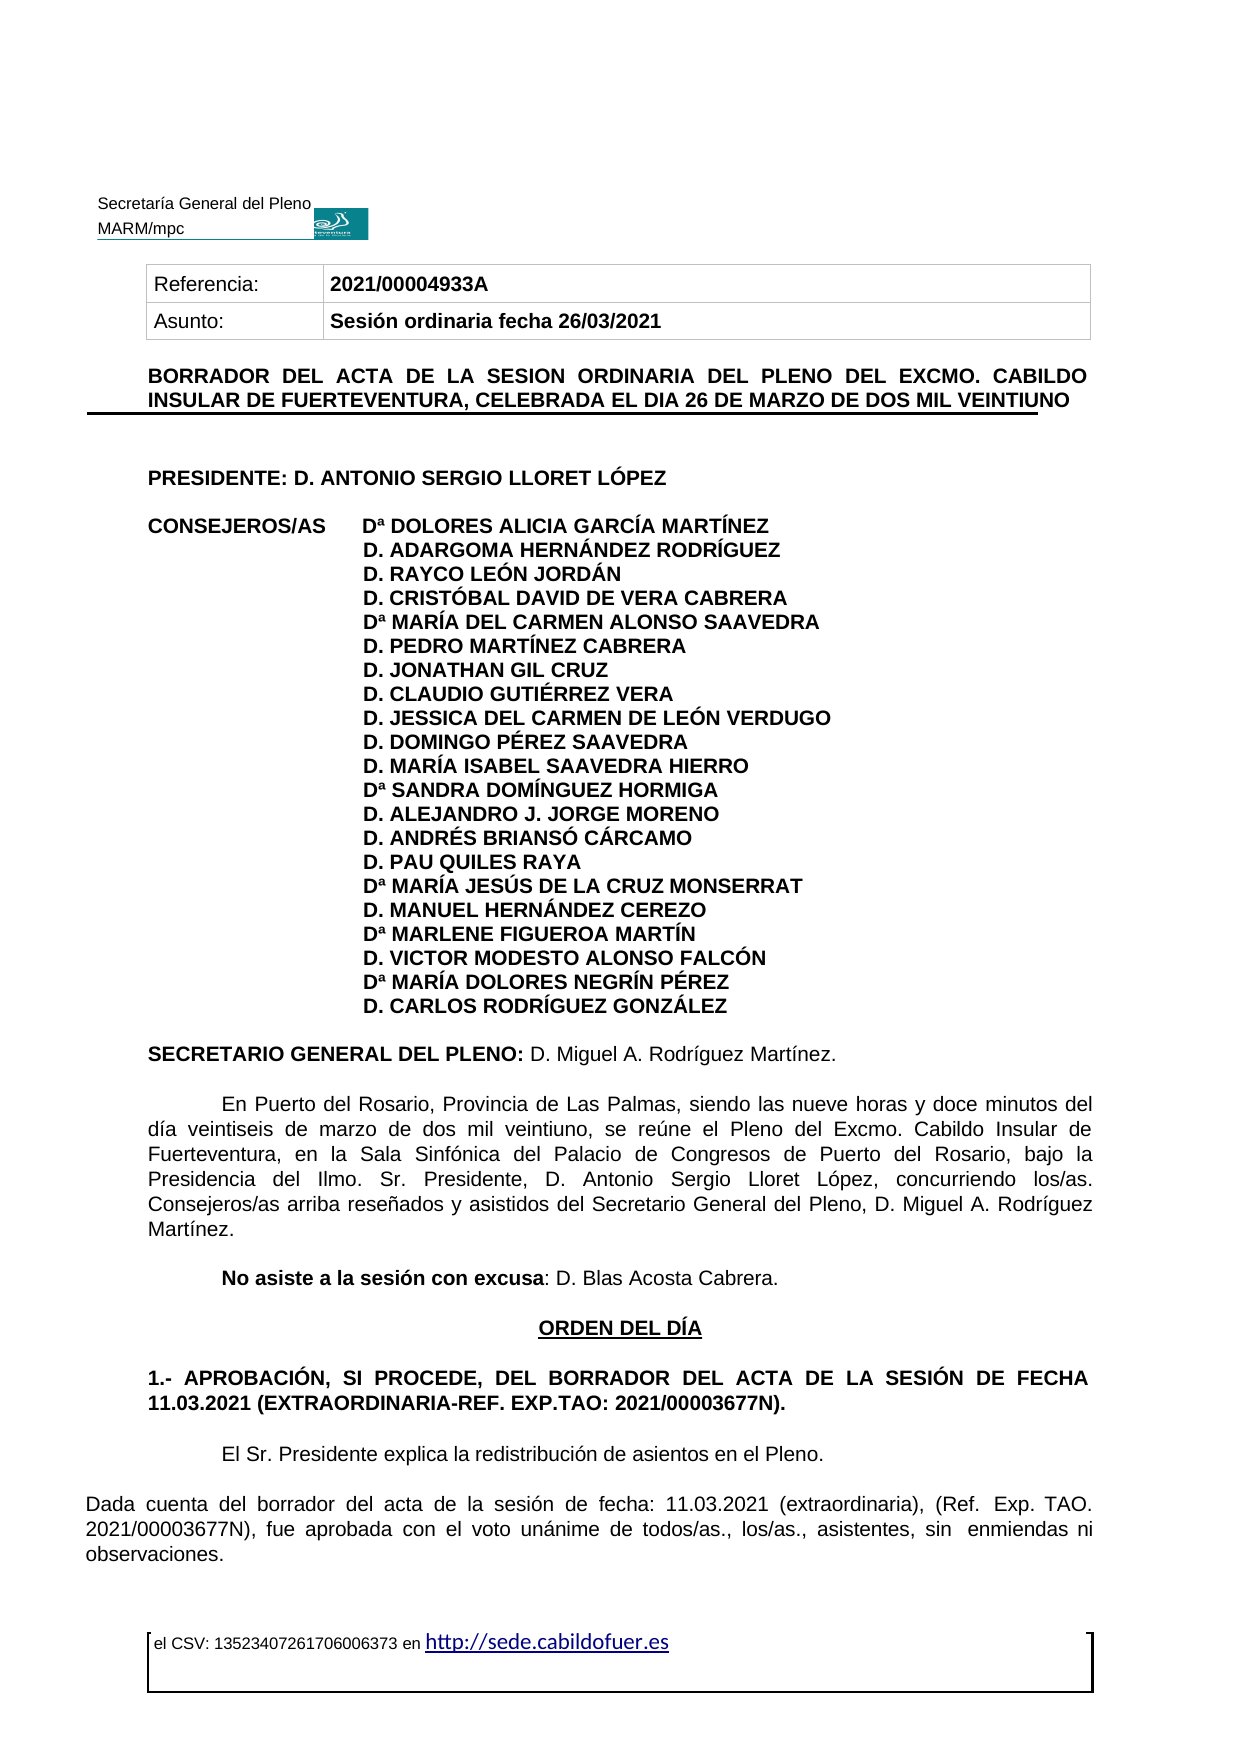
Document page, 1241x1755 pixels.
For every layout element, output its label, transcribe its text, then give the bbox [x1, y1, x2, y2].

text D. ADARGOMA HERNÁNDEZ RODRÍGUEZ [363, 538, 1109, 562]
table_header Referencia: [147, 265, 323, 302]
text D. DOMINGO PÉREZ SAAVEDRA [363, 730, 1109, 754]
table_cell Sesión ordinaria fecha 26/03/2021 [324, 303, 1090, 339]
text D. VICTOR MODESTO ALONSO FALCÓN Dª MARÍA DOLORES NEGRÍN PÉREZ [363, 946, 769, 994]
text D. CRISTÓBAL DAVID DE VERA CABRERA [363, 586, 1109, 610]
text D. MARÍA ISABEL SAAVEDRA HIERRO Dª SANDRA DOMÍNGUEZ HORMIGA [363, 754, 769, 802]
text No asiste a la sesión con excusa: D. Blas Acosta Cabrera. [221, 1266, 1109, 1290]
text D. PEDRO MARTÍNEZ CABRERA [363, 634, 1109, 658]
table_cell Asunto: [147, 303, 323, 339]
text 11.03.2021 (EXTRAORDINARIA-REF. EXP.TAO: 2021/00003677N). [148, 1391, 1109, 1415]
text PRESIDENTE: D. ANTONIO SERGIO LLORET LÓPEZ [148, 466, 1109, 490]
text D. CARLOS RODRÍGUEZ GONZÁLEZ SECRETARIO GENERAL DEL PLENO: D. Miguel A. Rodríguez Martínez. [148, 994, 860, 1066]
subtitle ORDEN DEL DÍA [131, 1316, 1109, 1340]
text D. JESSICA DEL CARMEN DE LEÓN VERDUGO [363, 706, 1109, 730]
text D. MANUEL HERNÁNDEZ CEREZO Dª MARLENE FIGUEROA MARTÍN [363, 898, 726, 946]
text El Sr. Presidente explica la redistribución de asientos en el Pleno. [221, 1441, 1109, 1465]
text D. RAYCO LEÓN JORDÁN [363, 562, 1109, 586]
subtitle BORRADOR DEL ACTA DE LA SESION ORDINARIA DEL PLENO DEL EXCMO. CABILDO INSULAR DE FUERTEVENTURA, CELEBRADA EL DIA 26 DE MARZO DE DOS MIL VEINTIUNO [148, 364, 1109, 412]
text Dª MARÍA DEL CARMEN ALONSO SAAVEDRA [363, 610, 1109, 634]
text D. ANDRÉS BRIANSÓ CÁRCAMO [363, 826, 1109, 850]
text 1.- APROBACIÓN, SI PROCEDE, DEL BORRADOR DEL ACTA DE LA SESIÓN DE FECHA [148, 1366, 1109, 1390]
text D. ALEJANDRO J. JORGE MORENO [363, 802, 1109, 826]
text D. PAU QUILES RAYA [363, 850, 1109, 874]
text D. CLAUDIO GUTIÉRREZ VERA [363, 682, 1109, 706]
table_header 2021/00004933A [324, 265, 1090, 302]
picture [97, 208, 369, 240]
text Dada cuenta del borrador del acta de la sesión de fecha: 11.03.2021 (extraordinaria), (Ref. Exp. TAO. 2021/00003677N), fue aprobada con el voto unánime de todos/as., los/as., asistentes, sin enmiendas ni observaciones. [85, 1491, 1093, 1566]
text En Puerto del Rosario, Provincia de Las Palmas, siendo las nueve horas y doce minutos del día veintiseis de marzo de dos mil veintiuno, se reúne el Pleno del Excmo. Cabildo Insular de Fuerteventura, en la Sala Sinfónica del Palacio de Congresos de Puerto del Rosario, bajo la Presidencia del Ilmo. Sr. Presidente, D. Antonio Sergio Lloret López, concurriendo los/as. Consejeros/as arriba reseñados y asistidos del Secretario General del Pleno, D. Miguel A. Rodríguez Martínez. [148, 1092, 1093, 1241]
text D. JONATHAN GIL CRUZ [363, 658, 1109, 682]
text CONSEJEROS/AS Dª DOLORES ALICIA GARCÍA MARTÍNEZ [148, 514, 1109, 538]
text Dª MARÍA JESÚS DE LA CRUZ MONSERRAT [363, 874, 1109, 898]
